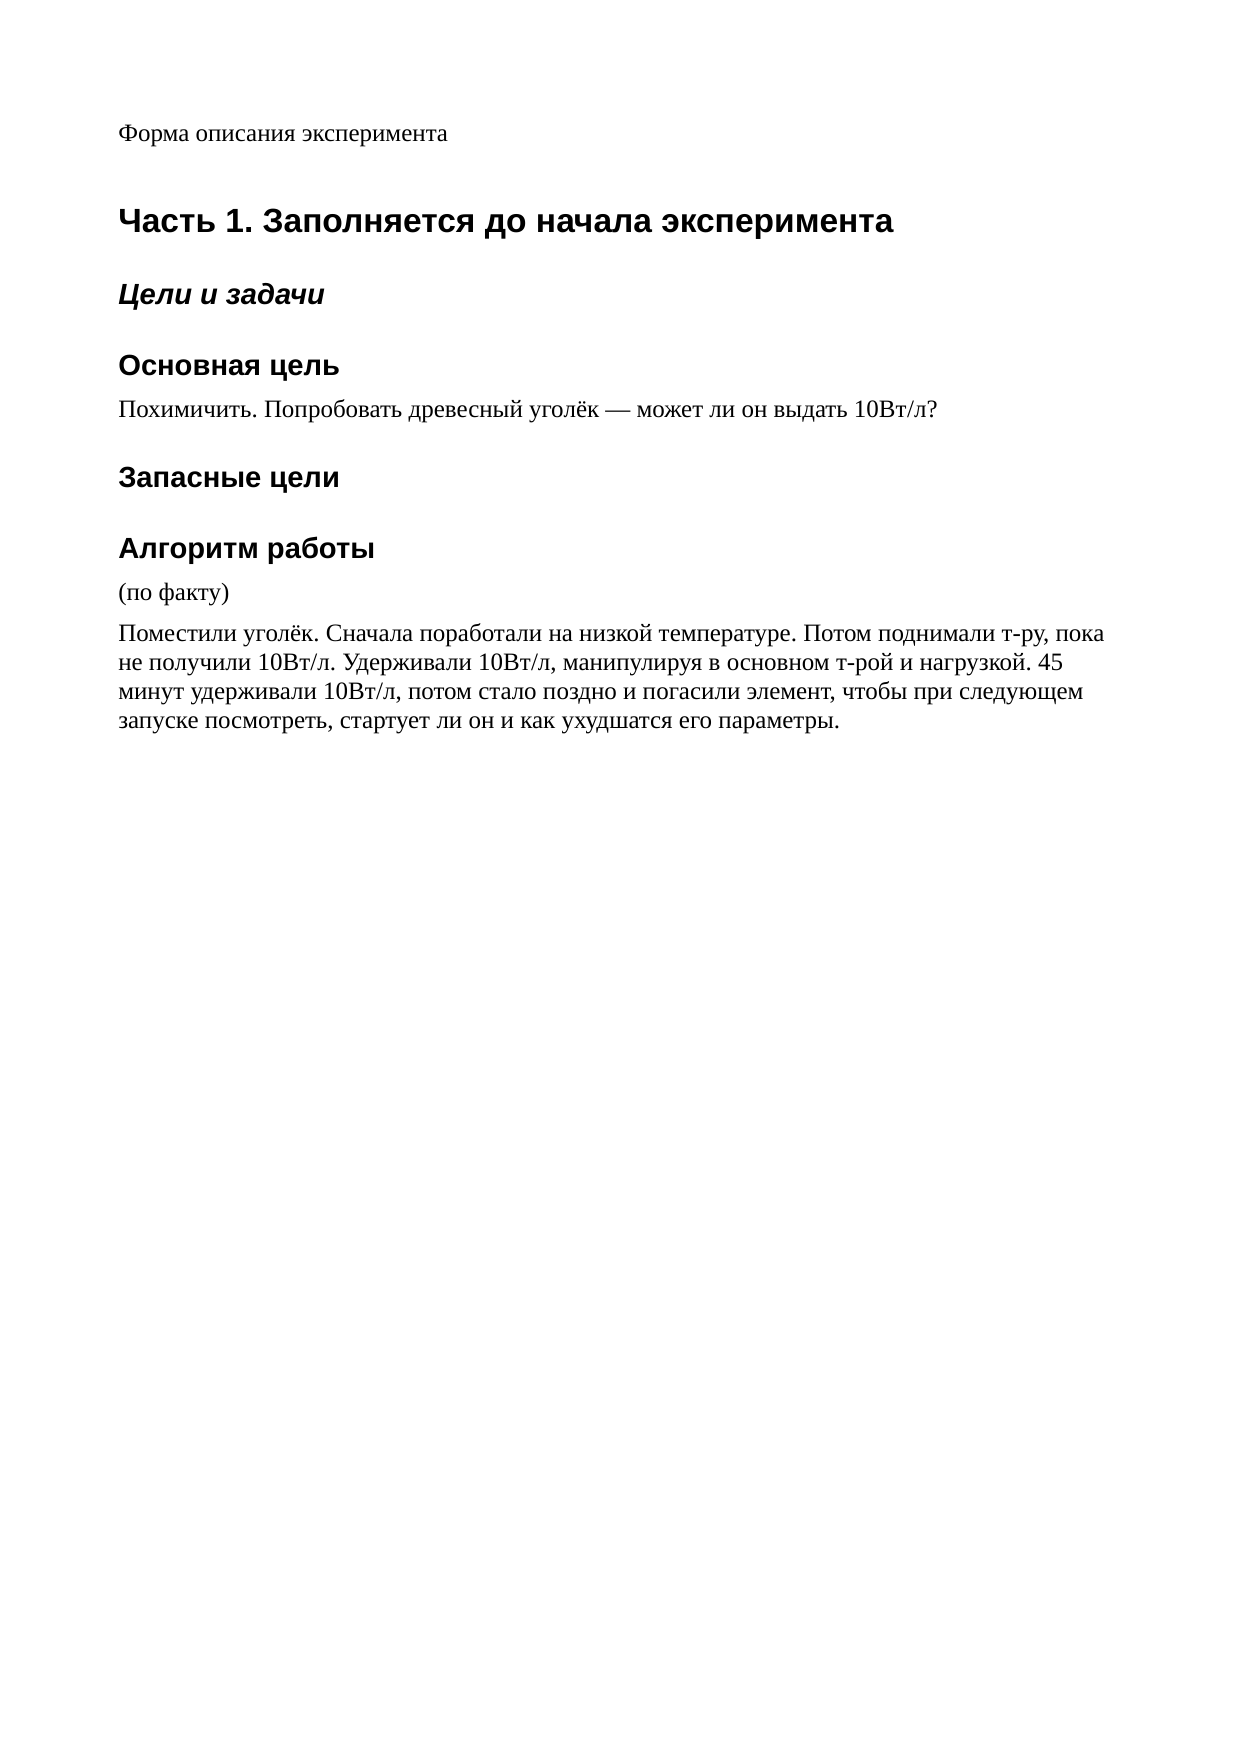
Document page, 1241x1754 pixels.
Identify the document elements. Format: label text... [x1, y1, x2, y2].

subtitle Алгоритм работы [118, 531, 1122, 565]
subtitle Запасные цели [118, 460, 1122, 494]
subtitle Основная цель [118, 348, 1122, 381]
text Форма описания эксперимента [118, 118, 1122, 147]
subtitle Часть 1. Заполняется до начала эксперимента [118, 201, 1122, 239]
text Поместили уголёк. Сначала поработали на низкой температуре. Потом поднимали т-ру, пока не получили 10Вт/л. Удерживали 10Вт/л, манипулируя в основном т-рой и нагрузкой. 45 минут удерживали 10Вт/л, потом стало поздно и погасили элемент, чтобы при следующем запуске посмотреть, стартует ли он и как ухудшатся его параметры. [118, 618, 1122, 733]
text (по факту) [118, 577, 1122, 606]
subtitle Цели и задачи [118, 277, 1122, 310]
text Похимичить. Попробовать древесный уголёк — может ли он выдать 10Вт/л? [118, 394, 1122, 423]
